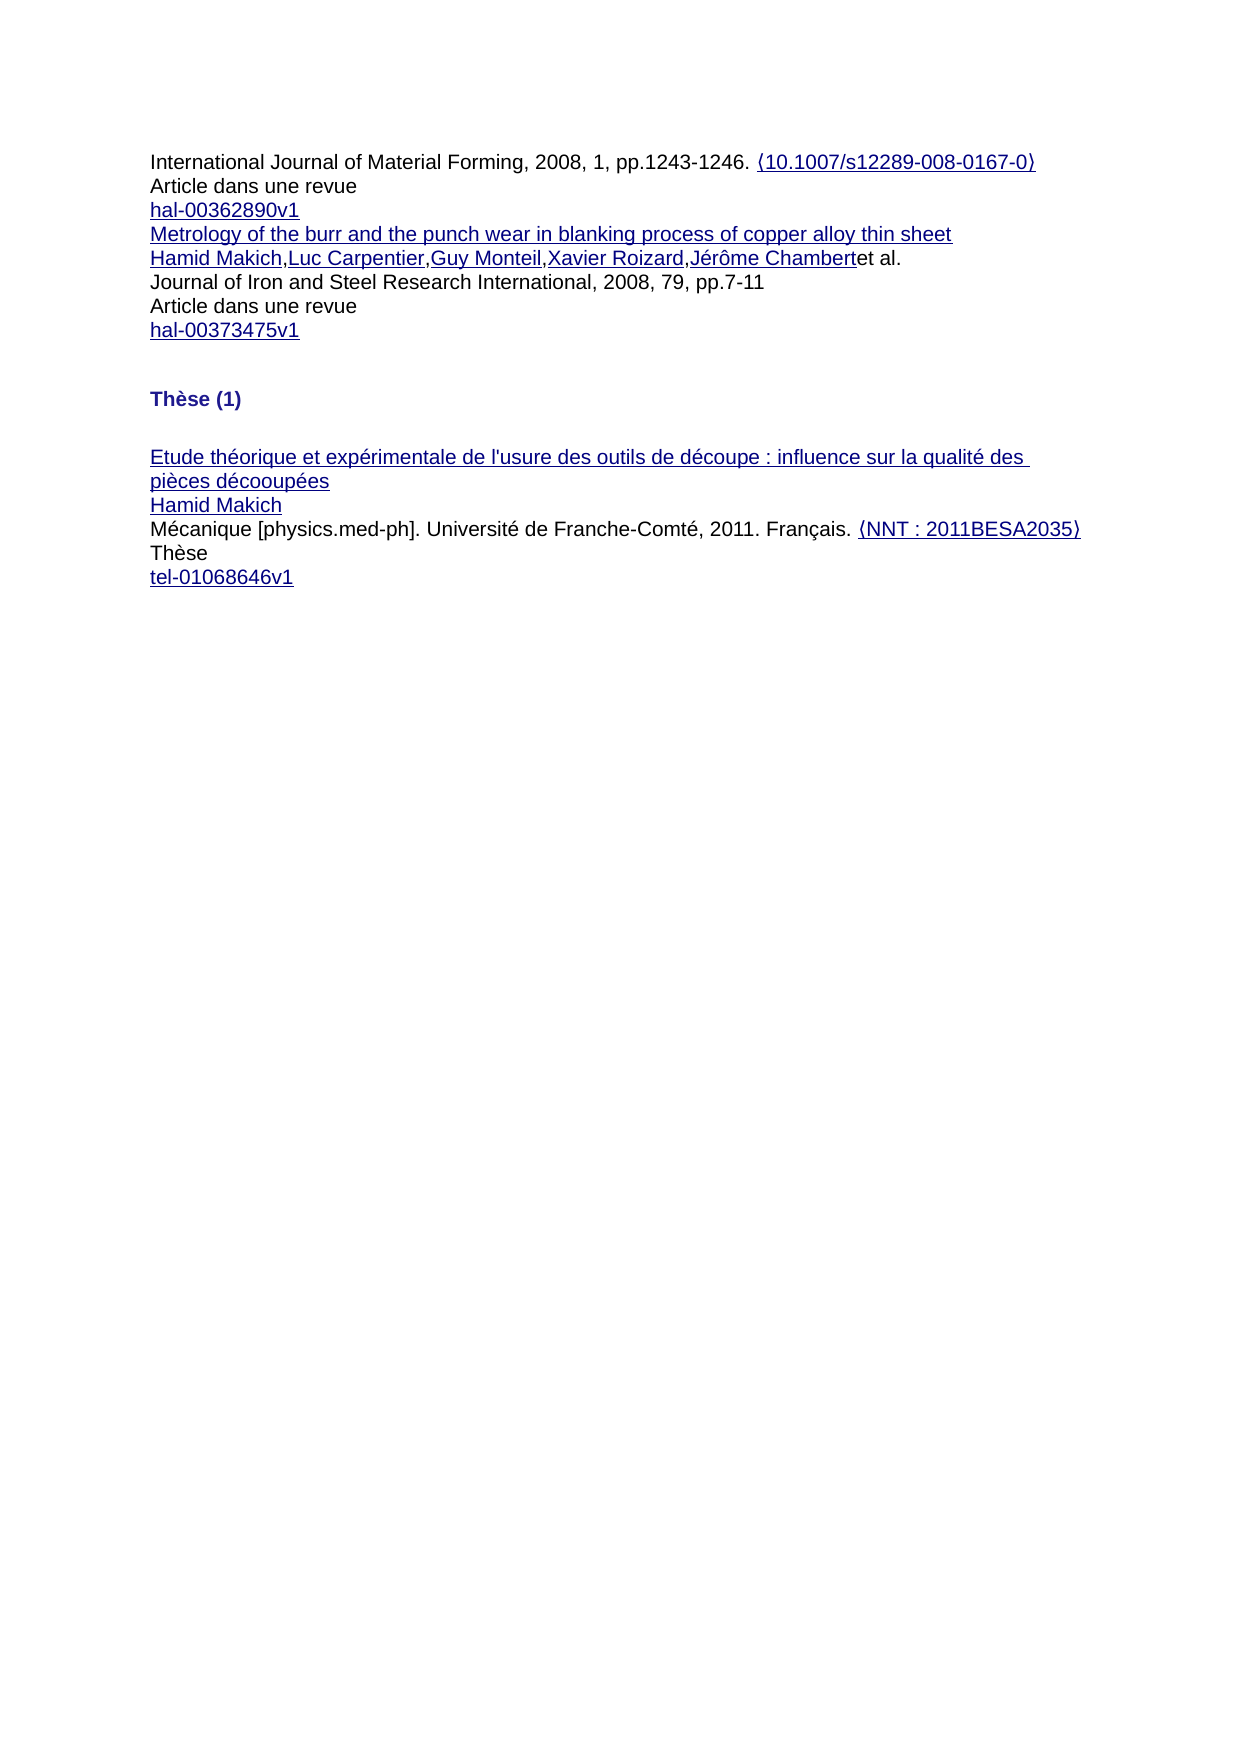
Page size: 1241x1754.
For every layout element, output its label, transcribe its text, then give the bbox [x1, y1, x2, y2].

subtitle Thèse (1) [150, 386, 1090, 410]
table_header Etude théorique et expérimentale de l'usure des outils de découpe : influence sur la qualité des pièces décooupées Hamid Makich Mécanique [physics.med-ph]. Université de Franche-Comté, 2011. Français. ⟨NNT : 2011BESA2035⟩ Thèse tel-01068646v1 [150, 445, 1090, 588]
table_cell Metrology of the burr and the punch wear in blanking process of copper alloy thin sheet Hamid Makich,Luc Carpentier,Guy Monteil,Xavier Roizard,Jérôme Chambertet al. Journal of Iron and Steel Research International, 2008, 79, pp.7-11 Article dans une revue hal-00373475v1 [150, 222, 1090, 342]
table_cell International Journal of Material Forming, 2008, 1, pp.1243-1246. ⟨10.1007/s12289-008-0167-0⟩ Article dans une revue hal-00362890v1 [150, 150, 1090, 222]
